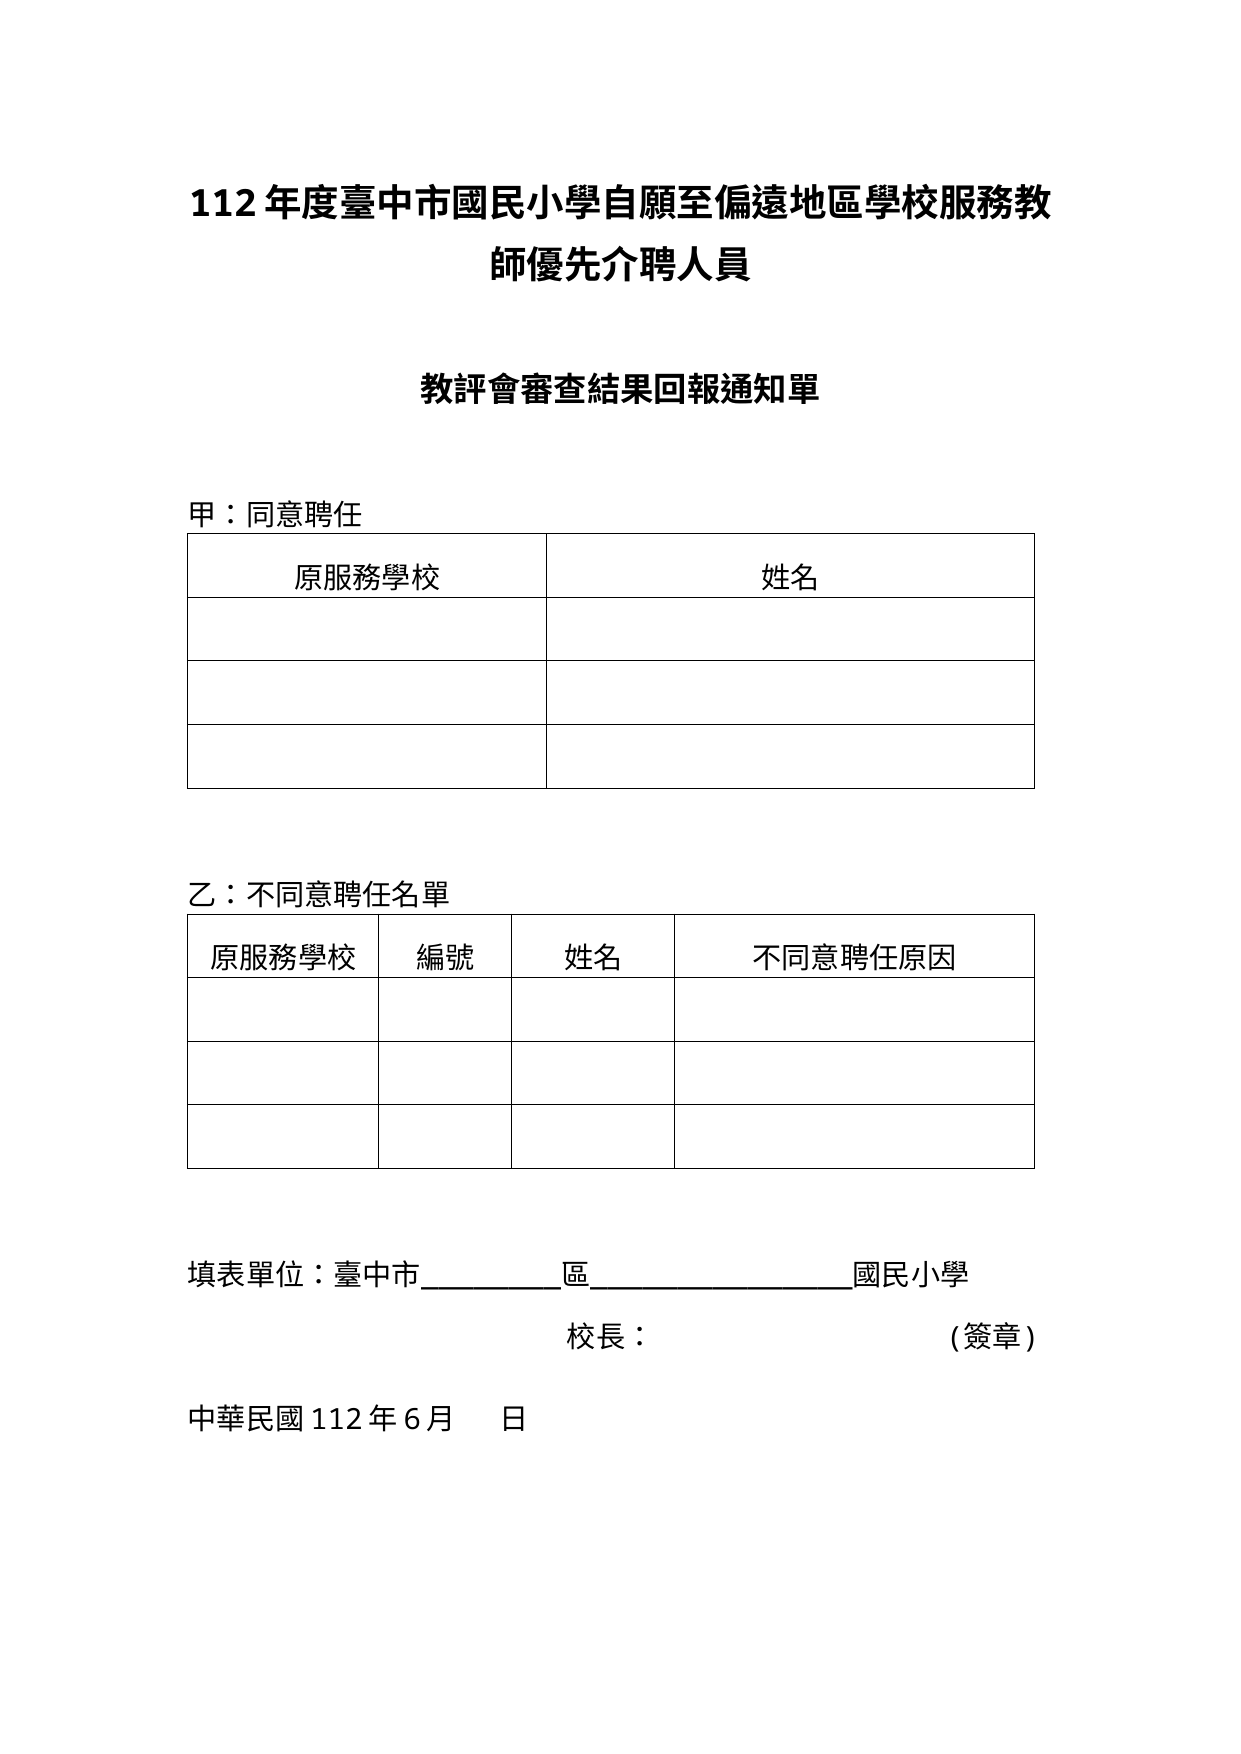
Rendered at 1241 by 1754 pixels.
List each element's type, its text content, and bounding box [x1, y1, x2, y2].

table_cell [547, 598, 1034, 660]
table_cell [512, 1105, 674, 1168]
text 教評會審查結果回報通知單 [187, 346, 1053, 408]
table_cell [379, 978, 511, 1041]
table_cell [188, 725, 546, 787]
table_cell [188, 598, 546, 660]
text 甲：同意聘任 [187, 471, 1053, 533]
table_header 姓名 [547, 534, 1034, 597]
table_cell [675, 1042, 1034, 1104]
table_cell [188, 1042, 378, 1104]
table_header 姓名 [512, 915, 674, 977]
table_cell [379, 1042, 511, 1104]
table_header 原服務學校 [188, 915, 378, 977]
table_cell [379, 1105, 511, 1168]
table_cell [512, 1042, 674, 1104]
table_header 不同意聘任原因 [675, 915, 1034, 977]
text 校長： (簽章) [187, 1294, 1053, 1356]
table_cell [188, 1105, 378, 1168]
table_cell [512, 978, 674, 1041]
table_cell [547, 725, 1034, 787]
table_header 編號 [379, 915, 511, 977]
table_cell [675, 1105, 1034, 1168]
table_cell [547, 661, 1034, 724]
table_cell [188, 978, 378, 1041]
text 中華民國112年6月 日 [187, 1375, 1053, 1437]
table_cell [188, 661, 546, 724]
text 填表單位：臺中市________區_______________國民小學 [187, 1231, 1053, 1294]
text 乙：不同意聘任名單 [187, 851, 1053, 913]
text 112年度臺中市國民小學自願至偏遠地區學校服務教師優先介聘人員 [187, 158, 1053, 283]
table_cell [675, 978, 1034, 1041]
table_header 原服務學校 [188, 534, 546, 597]
